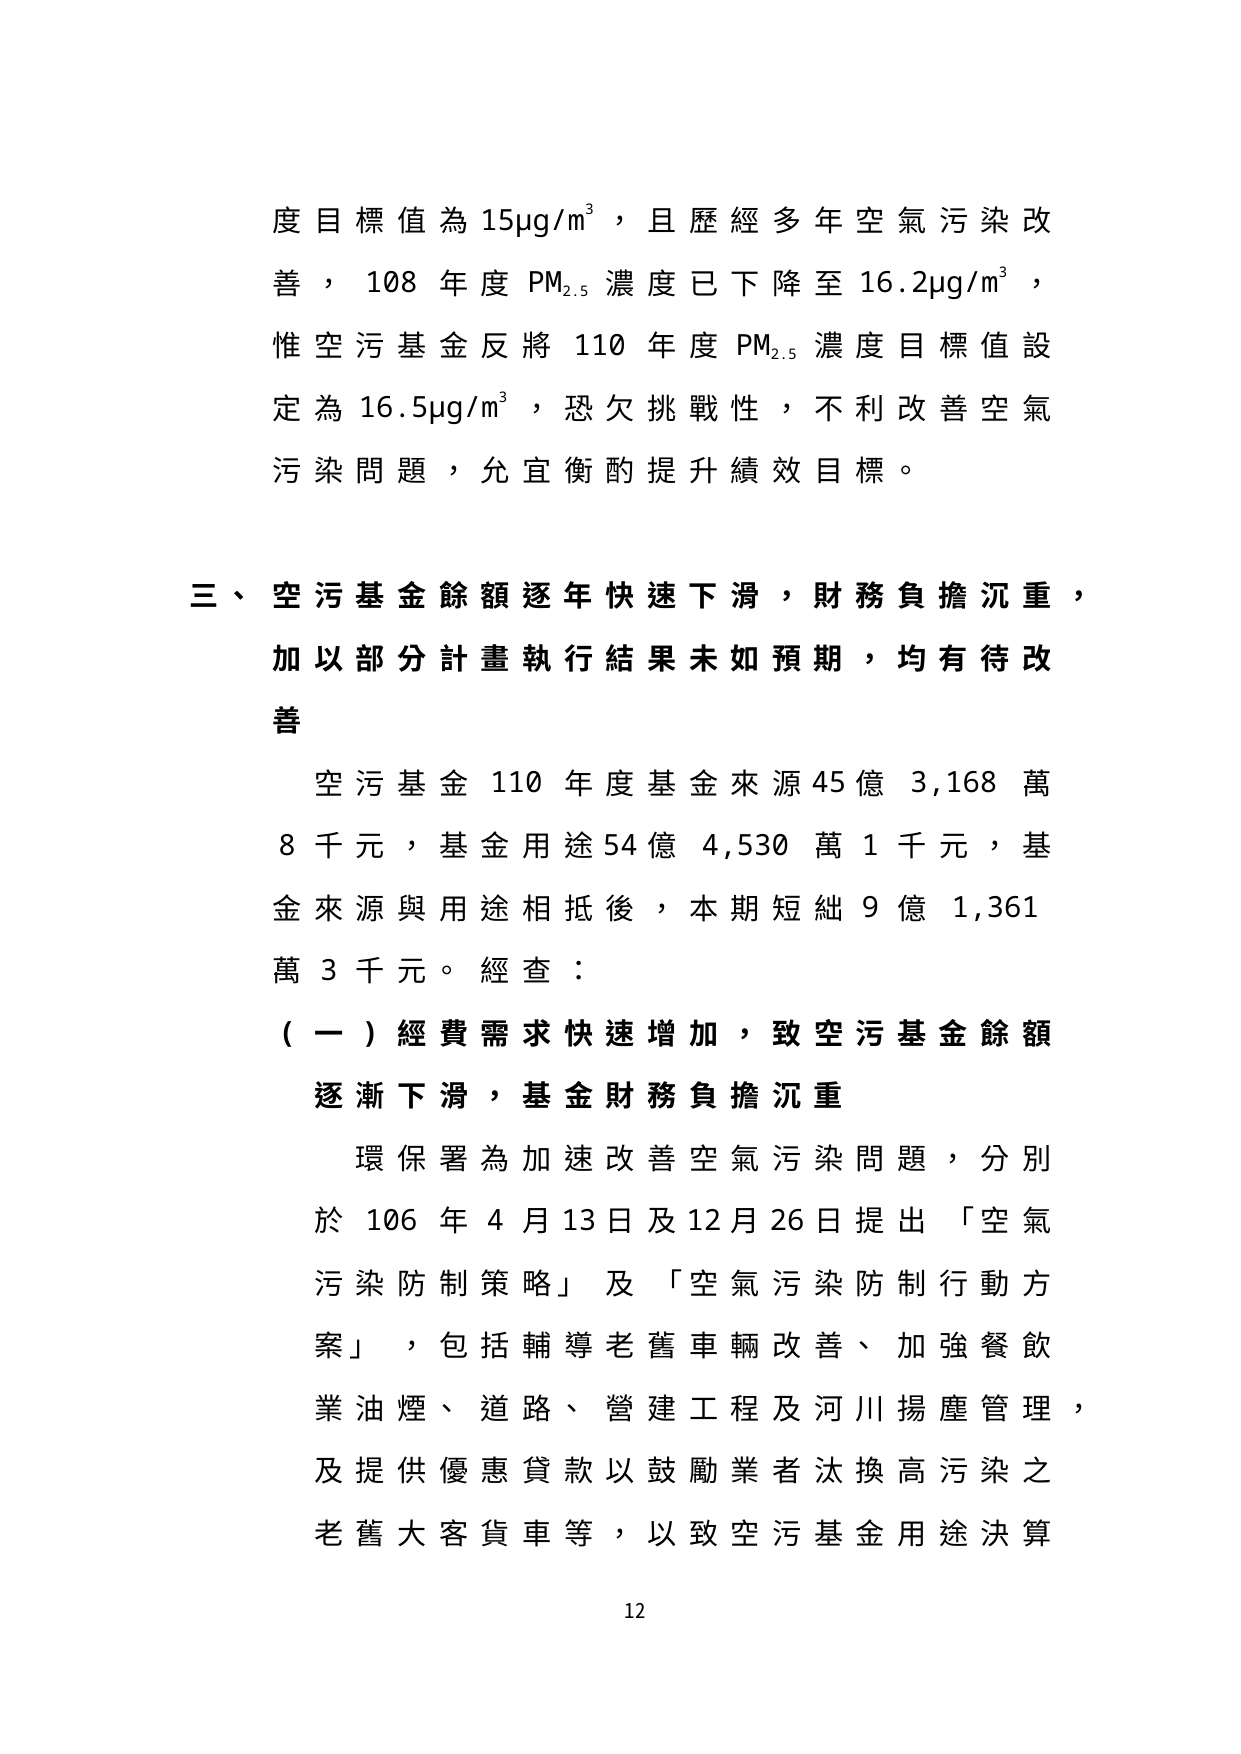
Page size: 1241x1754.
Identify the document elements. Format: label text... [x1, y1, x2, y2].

text 三、空污基金餘額逐年快速下滑，財務負擔沉重，加以部分計畫執行結果未如預期，均有待改善 [183, 552, 1058, 740]
text 空污基金110年度基金來源45億3,168萬8千元，基金用途54億4,530萬1千元，基金來源與用途相抵後，本期短絀9億1,361萬3千元。經查： [242, 740, 1058, 990]
text 環保署為加速改善空氣污染問題，分別於106年4月13日及12月26日提出「空氣污染防制策略」及「空氣污染防制行動方案」，包括輔導老舊車輛改善、加強餐飲業油煙、道路、營建工程及河川揚塵管理，及提供優惠貸款以鼓勵業者汰換高污染之老舊大客貨車等，以致空污基金用途決算數自105年度31.81億元增加至108年度之70.23億元，同期間，空污基金餘額則自105年底之94.67億元，下滑至108年底之64.40億元，另倘加計109、110年度預計短絀17.71億元及9.13億元，則110年底基金餘額將再降至37.55億元(詳表1)，空污基金財務負擔沉重。 [271, 1115, 1058, 1552]
text 綜上，清淨空氣行動計畫原設定109年度全國細懸浮微粒(PM2.5)手動監測站年平均濃度目標值為15μg/m3，且歷經多年空氣污染改善，108年度PM2.5濃度已下降至16.2μg/m3，惟空污基金反將110年度PM2.5濃度目標值設定為16.5μg/m3，恐欠挑戰性，不利改善空氣污染問題，允宜衡酌提升績效目標。 [242, 177, 1058, 490]
text (一)經費需求快速增加，致空污基金餘額逐漸下滑，基金財務負擔沉重 [242, 990, 1058, 1115]
